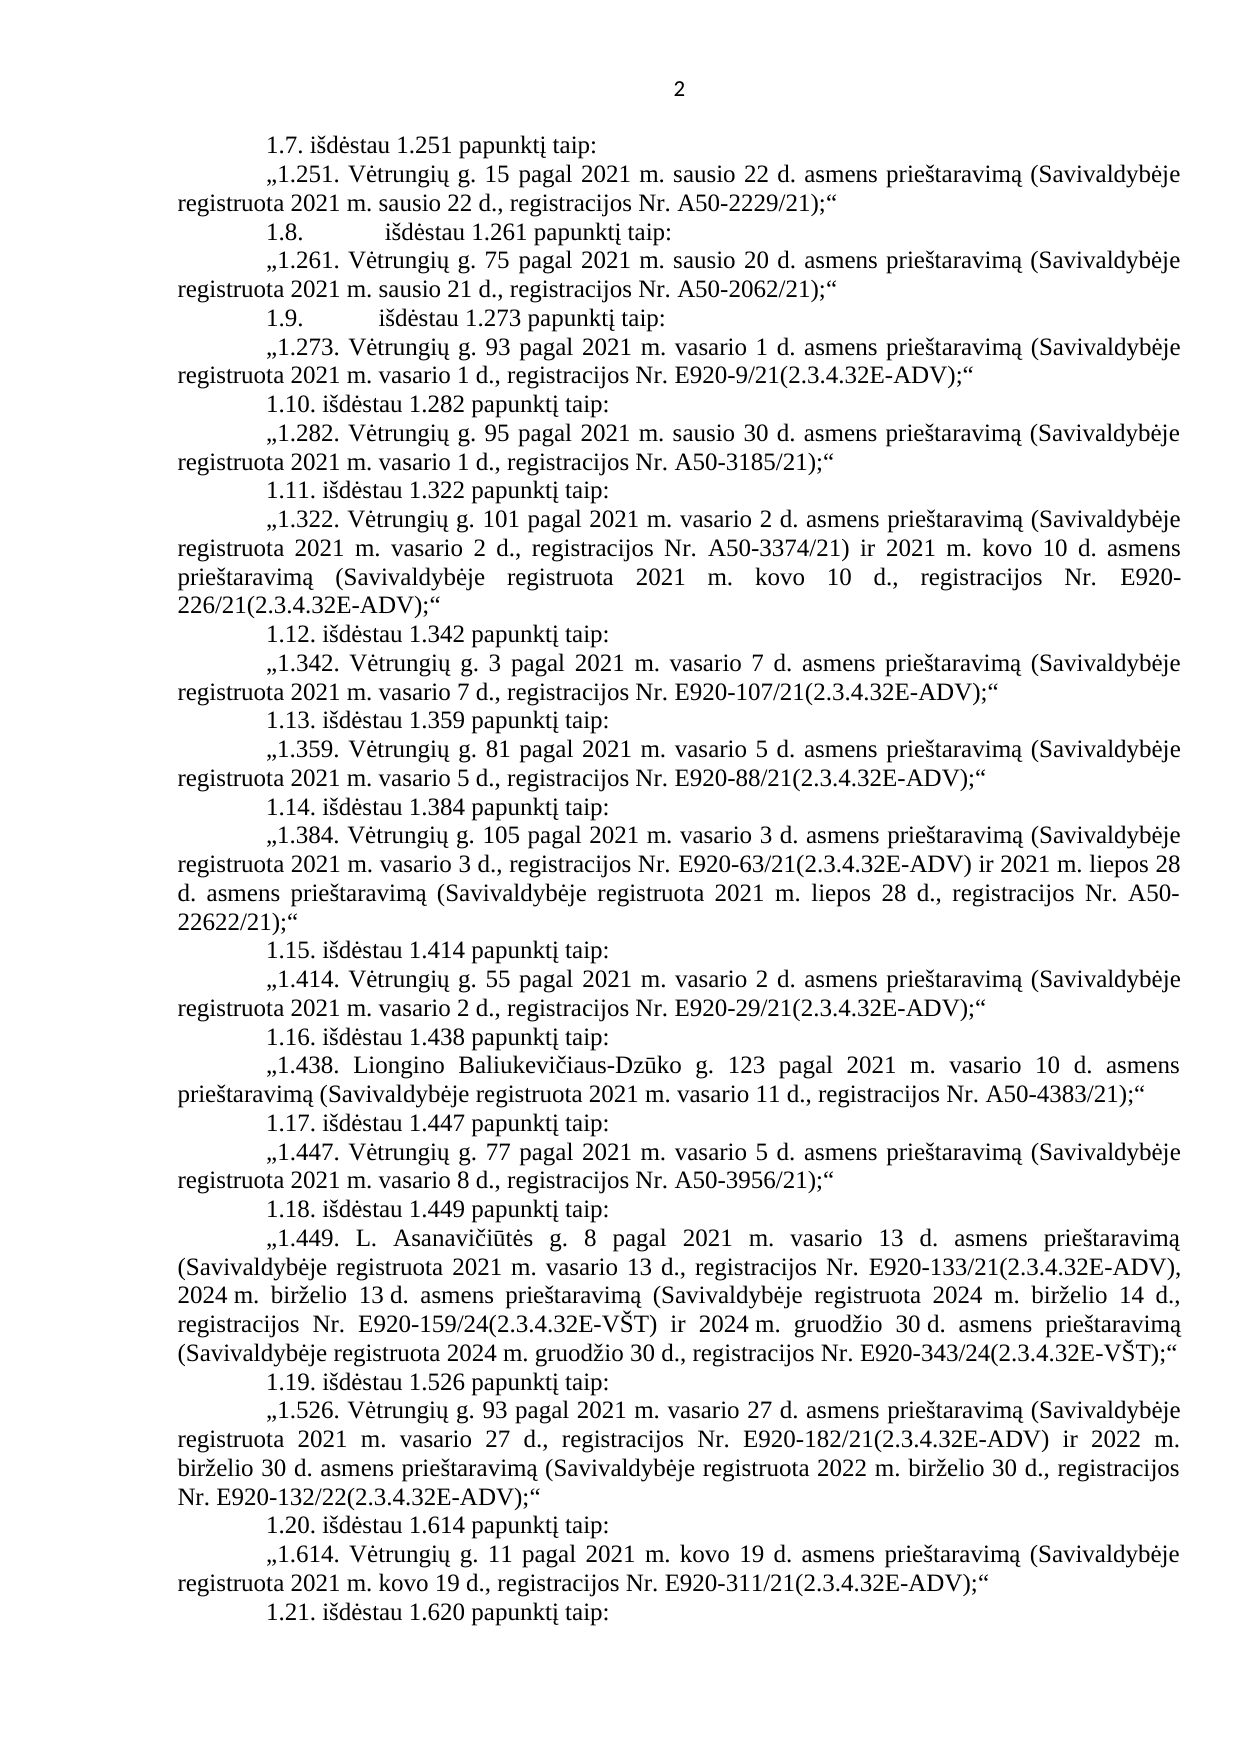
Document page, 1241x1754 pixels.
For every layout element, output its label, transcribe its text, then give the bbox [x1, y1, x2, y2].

text 1.11. išdėstau 1.322 papunktį taip: [177, 476, 1181, 504]
text „1.282. Vėtrungių g. 95 pagal 2021 m. sausio 30 d. asmens prieštaravimą (Savivaldybėje registruota 2021 m. vasario 1 d., registracijos Nr. A50-3185/21);“ [177, 418, 1181, 476]
text „1.447. Vėtrungių g. 77 pagal 2021 m. vasario 5 d. asmens prieštaravimą (Savivaldybėje registruota 2021 m. vasario 8 d., registracijos Nr. A50-3956/21);“ [177, 1137, 1181, 1194]
text 1.20. išdėstau 1.614 papunktį taip: [177, 1511, 1181, 1539]
text 1.7. išdėstau 1.251 papunktį taip: [177, 131, 1181, 159]
text 1.12. išdėstau 1.342 papunktį taip: [177, 619, 1181, 648]
text „1.614. Vėtrungių g. 11 pagal 2021 m. kovo 19 d. asmens prieštaravimą (Savivaldybėje registruota 2021 m. kovo 19 d., registracijos Nr. E920-311/21(2.3.4.32E-ADV);“ [177, 1539, 1181, 1597]
text „1.526. Vėtrungių g. 93 pagal 2021 m. vasario 27 d. asmens prieštaravimą (Savivaldybėje registruota 2021 m. vasario 27 d., registracijos Nr. E920-182/21(2.3.4.32E-ADV) ir 2022 m. birželio 30 d. asmens prieštaravimą (Savivaldybėje registruota 2022 m. birželio 30 d., registracijos Nr. E920-132/22(2.3.4.32E-ADV);“ [177, 1396, 1181, 1511]
text 1.18. išdėstau 1.449 papunktį taip: [177, 1194, 1181, 1223]
text „1.322. Vėtrungių g. 101 pagal 2021 m. vasario 2 d. asmens prieštaravimą (Savivaldybėje registruota 2021 m. vasario 2 d., registracijos Nr. A50-3374/21) ir 2021 m. kovo 10 d. asmens prieštaravimą (Savivaldybėje registruota 2021 m. kovo 10 d., registracijos Nr. E920-226/21(2.3.4.32E-ADV);“ [177, 504, 1181, 619]
text 1.21. išdėstau 1.620 papunktį taip: [177, 1597, 1181, 1626]
text 1.10. išdėstau 1.282 papunktį taip: [177, 389, 1181, 418]
text „1.449. L. Asanavičiūtės g. 8 pagal 2021 m. vasario 13 d. asmens prieštaravimą (Savivaldybėje registruota 2021 m. vasario 13 d., registracijos Nr. E920-133/21(2.3.4.32E-ADV), 2024 m. birželio 13 d. asmens prieštaravimą (Savivaldybėje registruota 2024 m. birželio 14 d., registracijos Nr. E920-159/24(2.3.4.32E-VŠT) ir 2024 m. gruodžio 30 d. asmens prieštaravimą (Savivaldybėje registruota 2024 m. gruodžio 30 d., registracijos Nr. E920-343/24(2.3.4.32E-VŠT);“ [177, 1223, 1181, 1367]
text „1.414. Vėtrungių g. 55 pagal 2021 m. vasario 2 d. asmens prieštaravimą (Savivaldybėje registruota 2021 m. vasario 2 d., registracijos Nr. E920-29/21(2.3.4.32E-ADV);“ [177, 964, 1181, 1022]
text „1.384. Vėtrungių g. 105 pagal 2021 m. vasario 3 d. asmens prieštaravimą (Savivaldybėje registruota 2021 m. vasario 3 d., registracijos Nr. E920-63/21(2.3.4.32E-ADV) ir 2021 m. liepos 28 d. asmens prieštaravimą (Savivaldybėje registruota 2021 m. liepos 28 d., registracijos Nr. A50-22622/21);“ [177, 821, 1181, 936]
text 1.17. išdėstau 1.447 papunktį taip: [177, 1108, 1181, 1137]
text „1.342. Vėtrungių g. 3 pagal 2021 m. vasario 7 d. asmens prieštaravimą (Savivaldybėje registruota 2021 m. vasario 7 d., registracijos Nr. E920-107/21(2.3.4.32E-ADV);“ [177, 648, 1181, 706]
text „1.273. Vėtrungių g. 93 pagal 2021 m. vasario 1 d. asmens prieštaravimą (Savivaldybėje registruota 2021 m. vasario 1 d., registracijos Nr. E920-9/21(2.3.4.32E-ADV);“ [177, 332, 1181, 389]
text „1.438. Liongino Baliukevičiaus-Dzūko g. 123 pagal 2021 m. vasario 10 d. asmens prieštaravimą (Savivaldybėje registruota 2021 m. vasario 11 d., registracijos Nr. A50-4383/21);“ [177, 1051, 1181, 1108]
text „1.251. Vėtrungių g. 15 pagal 2021 m. sausio 22 d. asmens prieštaravimą (Savivaldybėje registruota 2021 m. sausio 22 d., registracijos Nr. A50-2229/21);“ [177, 159, 1181, 217]
text 1.19. išdėstau 1.526 papunktį taip: [177, 1367, 1181, 1396]
text 1.9. išdėstau 1.273 papunktį taip: [266, 303, 1181, 332]
text 1.13. išdėstau 1.359 papunktį taip: [177, 706, 1181, 734]
text 1.14. išdėstau 1.384 papunktį taip: [177, 792, 1181, 821]
text 1.8. išdėstau 1.261 papunktį taip: [266, 217, 1181, 246]
text 1.16. išdėstau 1.438 papunktį taip: [177, 1022, 1181, 1051]
text „1.359. Vėtrungių g. 81 pagal 2021 m. vasario 5 d. asmens prieštaravimą (Savivaldybėje registruota 2021 m. vasario 5 d., registracijos Nr. E920-88/21(2.3.4.32E-ADV);“ [177, 734, 1181, 792]
text 1.15. išdėstau 1.414 papunktį taip: [177, 936, 1181, 964]
text „1.261. Vėtrungių g. 75 pagal 2021 m. sausio 20 d. asmens prieštaravimą (Savivaldybėje registruota 2021 m. sausio 21 d., registracijos Nr. A50-2062/21);“ [177, 246, 1181, 303]
